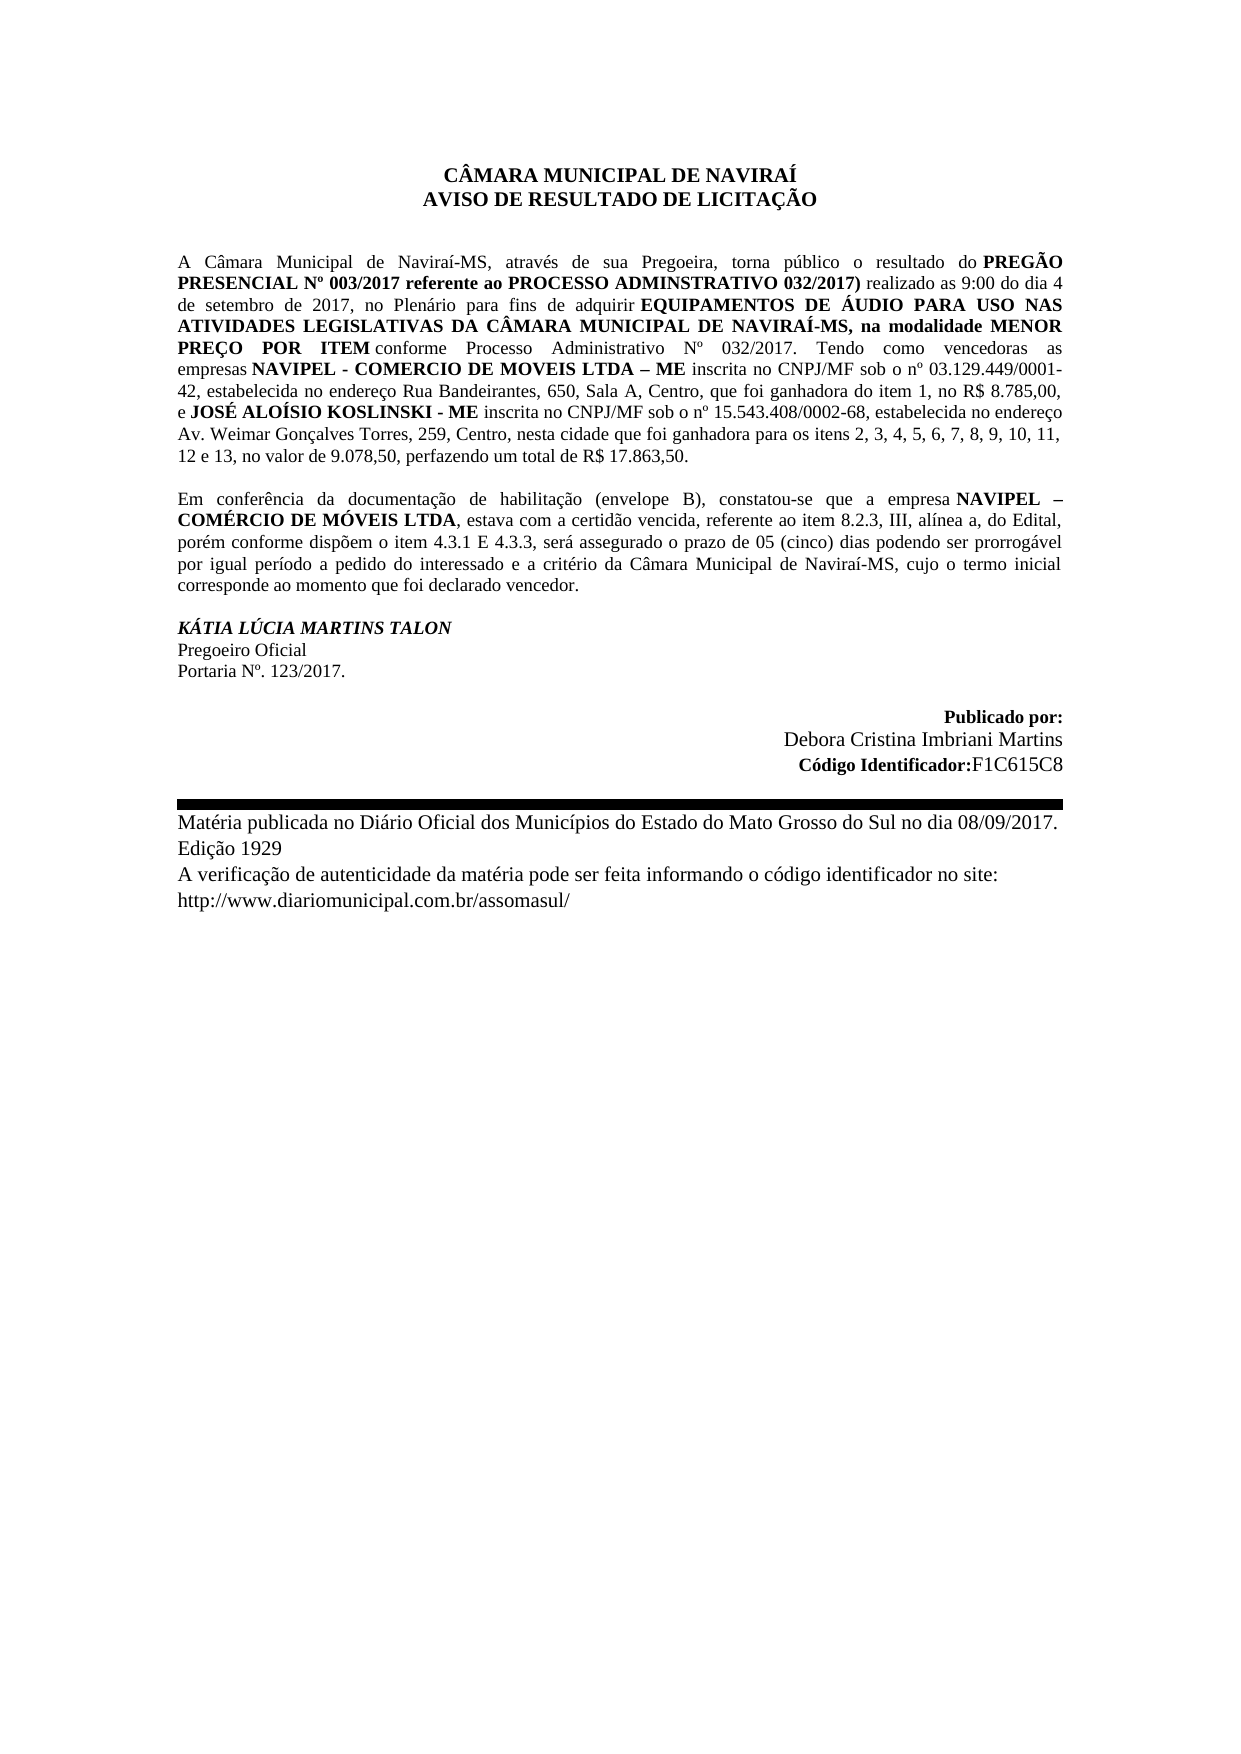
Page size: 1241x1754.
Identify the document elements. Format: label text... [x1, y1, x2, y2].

text KÁTIA LÚCIA MARTINS TALON [177, 617, 1063, 639]
text Publicado por: Debora Cristina Imbriani Martins Código Identificador:F1C615C8 [177, 682, 1063, 776]
text Matéria publicada no Diário Oficial dos Municípios do Estado do Mato Grosso do Sul no dia 08/09/2017. Edição 1929 A verificação de autenticidade da matéria pode ser feita informando o código identificador no site: http://www.diariomunicipal.com.br/assomasul/ [177, 810, 1063, 912]
text CÂMARA MUNICIPAL DE NAVIRAÍ AVISO DE RESULTADO DE LICITAÇÃO [177, 163, 1063, 211]
text Pregoeiro Oficial [177, 639, 1063, 660]
text A Câmara Municipal de Naviraí-MS, através de sua Pregoeira, torna público o resultado do PREGÃO PRESENCIAL Nº 003/2017 referente ao PROCESSO ADMINSTRATIVO 032/2017) realizado as 9:00 do dia 4 de setembro de 2017, no Plenário para fins de adquirir EQUIPAMENTOS DE ÁUDIO PARA USO NAS ATIVIDADES LEGISLATIVAS DA CÂMARA MUNICIPAL DE NAVIRAÍ-MS, na modalidade MENOR PREÇO POR ITEM conforme Processo Administrativo Nº 032/2017. Tendo como vencedoras as empresas NAVIPEL - COMERCIO DE MOVEIS LTDA – ME inscrita no CNPJ/MF sob o nº 03.129.449/0001-42, estabelecida no endereço Rua Bandeirantes, 650, Sala A, Centro, que foi ganhadora do item 1, no R$ 8.785,00, e JOSÉ ALOÍSIO KOSLINSKI - ME inscrita no CNPJ/MF sob o nº 15.543.408/0002-68, estabelecida no endereço Av. Weimar Gonçalves Torres, 259, Centro, nesta cidade que foi ganhadora para os itens 2, 3, 4, 5, 6, 7, 8, 9, 10, 11, 12 e 13, no valor de 9.078,50, perfazendo um total de R$ 17.863,50. [177, 251, 1063, 466]
text Portaria Nº. 123/2017. [177, 660, 1063, 682]
text Em conferência da documentação de habilitação (envelope B), constatou-se que a empresa NAVIPEL – COMÉRCIO DE MÓVEIS LTDA, estava com a certidão vencida, referente ao item 8.2.3, III, alínea a, do Edital, porém conforme dispõem o item 4.3.1 E 4.3.3, será assegurado o prazo de 05 (cinco) dias podendo ser prorrogável por igual período a pedido do interessado e a critério da Câmara Municipal de Naviraí-MS, cujo o termo inicial corresponde ao momento que foi declarado vencedor. [177, 488, 1063, 596]
